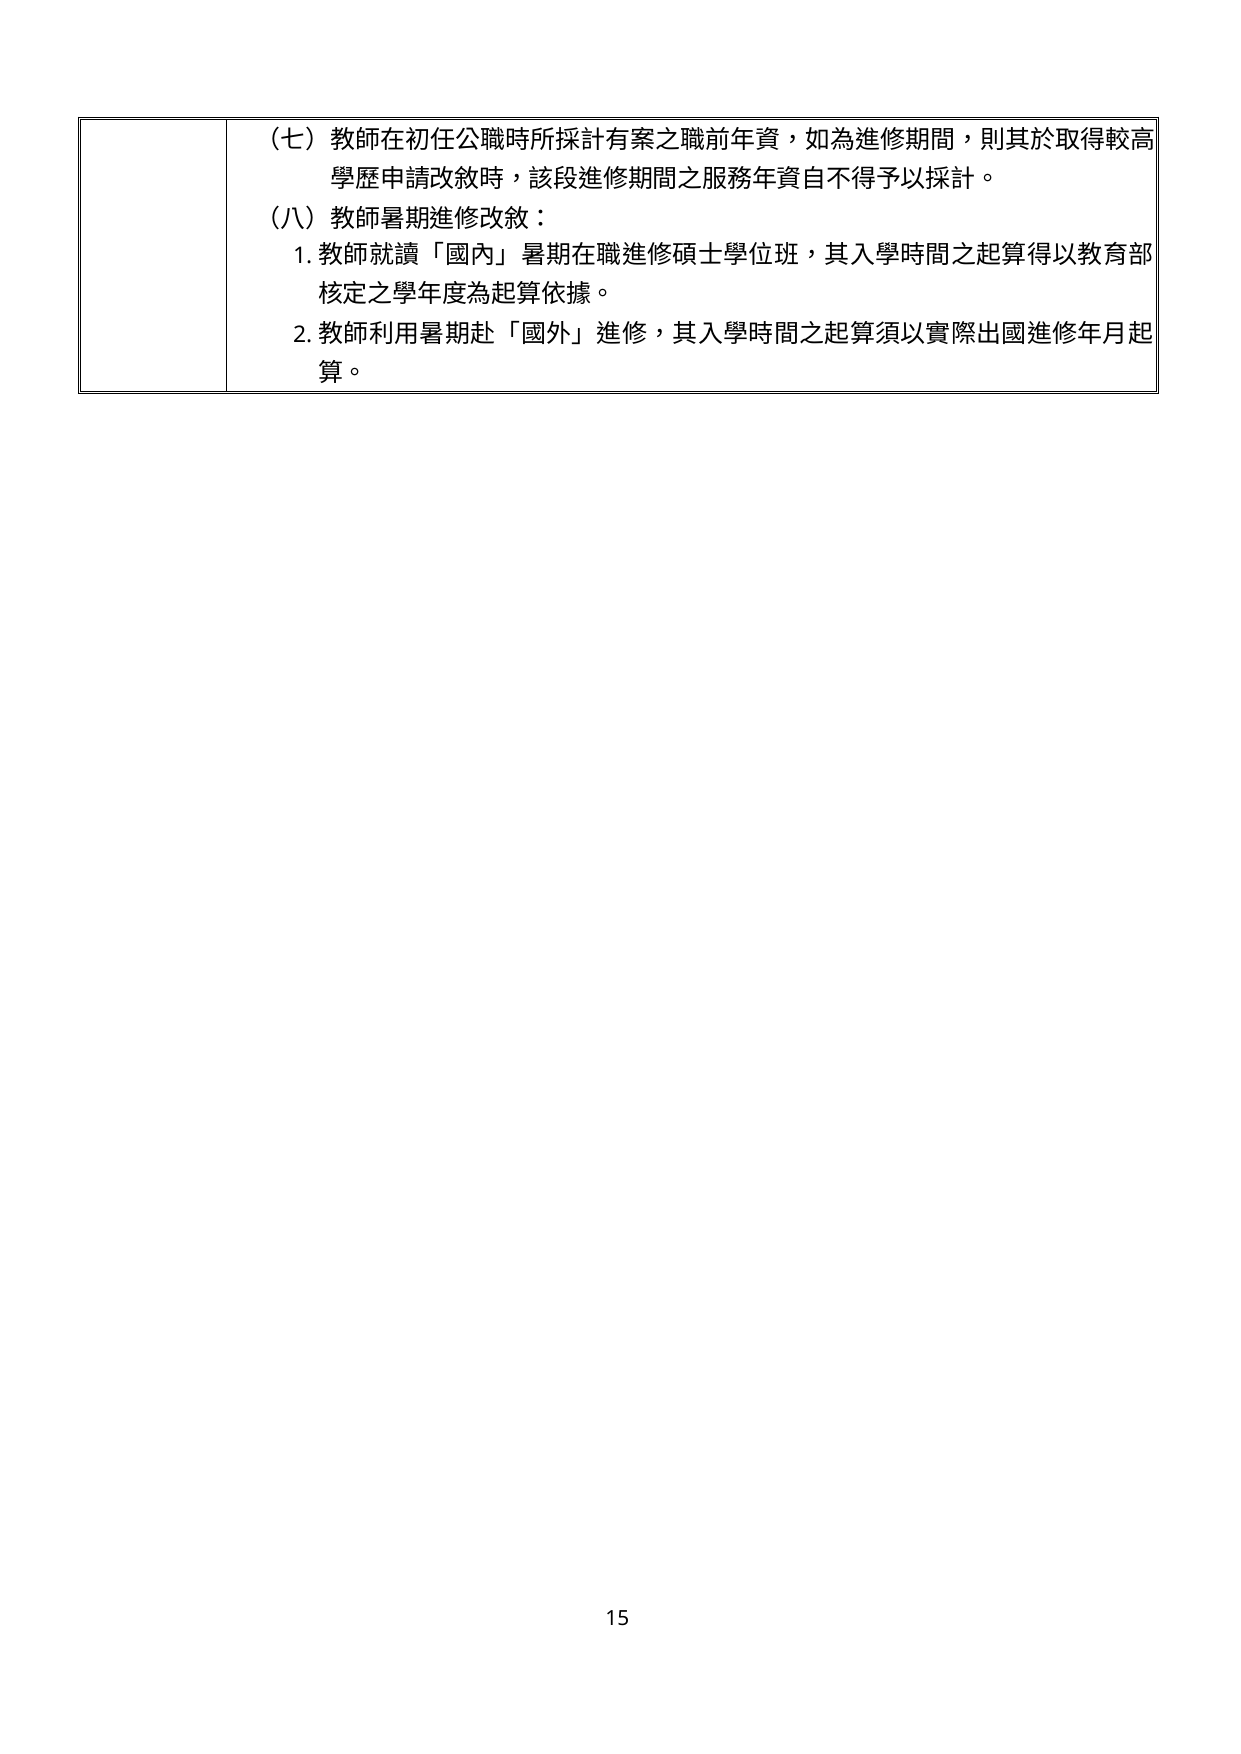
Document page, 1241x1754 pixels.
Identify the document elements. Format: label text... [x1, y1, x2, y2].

table_cell [81, 120, 226, 391]
table_cell （七）教師在初任公職時所採計有案之職前年資，如為進修期間，則其於取得較高學歷申請改敘時，該段進修期間之服務年資自不得予以採計。 （八）教師暑期進修改敘： 教師就讀「國內」暑期在職進修碩士學位班，其入學時間之起算得以教育部核定之學年度為起算依據。 教師利用暑期赴「國外」進修，其入學時間之起算須以實際出國進修年月起算。 [227, 120, 1156, 391]
